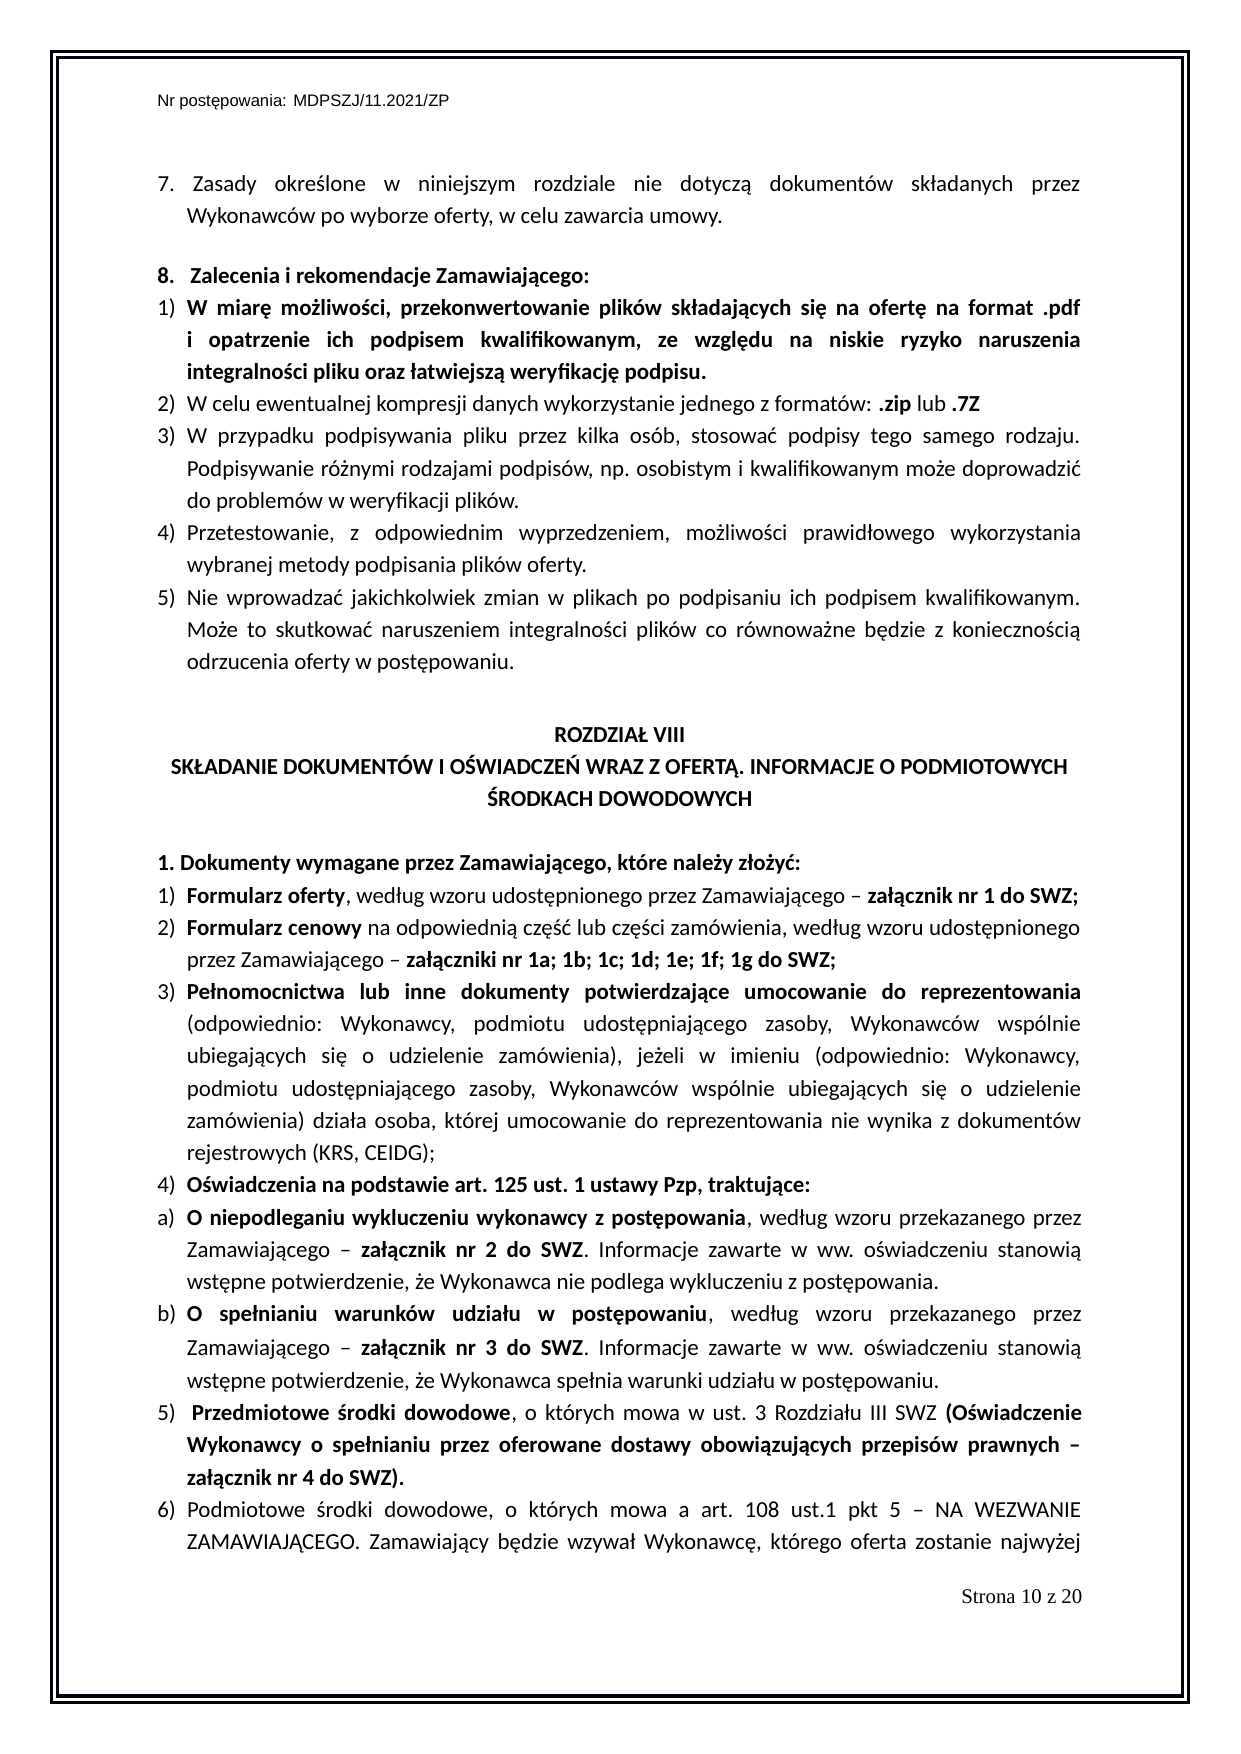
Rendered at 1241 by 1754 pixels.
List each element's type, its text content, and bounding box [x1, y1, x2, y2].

list O spełnianiu warunków udziału w postępowaniu, według wzoru przekazanego przez Zamawiającego – załącznik nr 3 do SWZ. Informacje zawarte w ww. oświadczeniu stanowią wstępne potwierdzenie, że Wykonawca spełnia warunki udziału w postępowaniu. [157, 1299, 1082, 1394]
list Formularz cenowy na odpowiednią część lub części zamówienia, według wzoru udostępnionego przez Zamawiającego – załączniki nr 1a; 1b; 1c; 1d; 1e; 1f; 1g do SWZ; [157, 913, 1082, 973]
list Przetestowanie, z odpowiednim wyprzedzeniem, możliwości prawidłowego wykorzystania wybranej metody podpisania plików oferty. [157, 518, 1082, 578]
list Oświadczenia na podstawie art. 125 ust. 1 ustawy Pzp, traktujące: [157, 1170, 1082, 1198]
text 5) Przedmiotowe środki dowodowe, o których mowa w ust. 3 Rozdziału III SWZ (Oświadczenie Wykonawcy o spełnianiu przez oferowane dostawy obowiązujących przepisów prawnych – załącznik nr 4 do SWZ). [157, 1398, 1082, 1491]
list Pełnomocnictwa lub inne dokumenty potwierdzające umocowanie do reprezentowania (odpowiednio: Wykonawcy, podmiotu udostępniającego zasoby, Wykonawców wspólnie ubiegających się o udzielenie zamówienia), jeżeli w imieniu (odpowiednio: Wykonawcy, podmiotu udostępniającego zasoby, Wykonawców wspólnie ubiegających się o udzielenie zamówienia) działa osoba, której umocowanie do reprezentowania nie wynika z dokumentów rejestrowych (KRS, CEIDG); [157, 977, 1082, 1166]
list W celu ewentualnej kompresji danych wykorzystanie jednego z formatów: .zip lub .7Z [157, 389, 1082, 417]
list W przypadku podpisywania pliku przez kilka osób, stosować podpisy tego samego rodzaju. Podpisywanie różnymi rodzajami podpisów, np. osobistym i kwalifikowanym może doprowadzić do problemów w weryfikacji plików. [157, 422, 1082, 514]
text SKŁADANIE DOKUMENTÓW I OŚWIADCZEŃ WRAZ Z OFERTĄ. INFORMACJE O PODMIOTOWYCH ŚRODKACH DOWODOWYCH [157, 752, 1082, 812]
text ROZDZIAŁ VIII [157, 720, 1082, 748]
text 7. Zasady określone w niniejszym rozdziale nie dotyczą dokumentów składanych przez Wykonawców po wyborze oferty, w celu zawarcia umowy. [157, 169, 1082, 229]
list Formularz oferty, według wzoru udostępnionego przez Zamawiającego – załącznik nr 1 do SWZ; [157, 881, 1082, 909]
list Nie wprowadzać jakichkolwiek zmian w plikach po podpisaniu ich podpisem kwalifikowanym. Może to skutkować naruszeniem integralności plików co równoważne będzie z koniecznością odrzucenia oferty w postępowaniu. [157, 583, 1082, 675]
list O niepodleganiu wykluczeniu wykonawcy z postępowania, według wzoru przekazanego przez Zamawiającego – załącznik nr 2 do SWZ. Informacje zawarte w ww. oświadczeniu stanowią wstępne potwierdzenie, że Wykonawca nie podlega wykluczeniu z postępowania. [157, 1203, 1082, 1295]
text 1. Dokumenty wymagane przez Zamawiającego, które należy złożyć: [157, 848, 1082, 877]
text 6) Podmiotowe środki dowodowe, o których mowa a art. 108 ust.1 pkt 5 – NA WEZWANIE ZAMAWIAJĄCEGO. Zamawiający będzie wzywał Wykonawcę, którego oferta zostanie najwyżej [157, 1495, 1082, 1555]
text 8. Zalecenia i rekomendacje Zamawiającego: [157, 261, 1082, 289]
list W miarę możliwości, przekonwertowanie plików składających się na ofertę na format .pdf i opatrzenie ich podpisem kwalifikowanym, ze względu na niskie ryzyko naruszenia integralności pliku oraz łatwiejszą weryfikację podpisu. [157, 293, 1082, 385]
